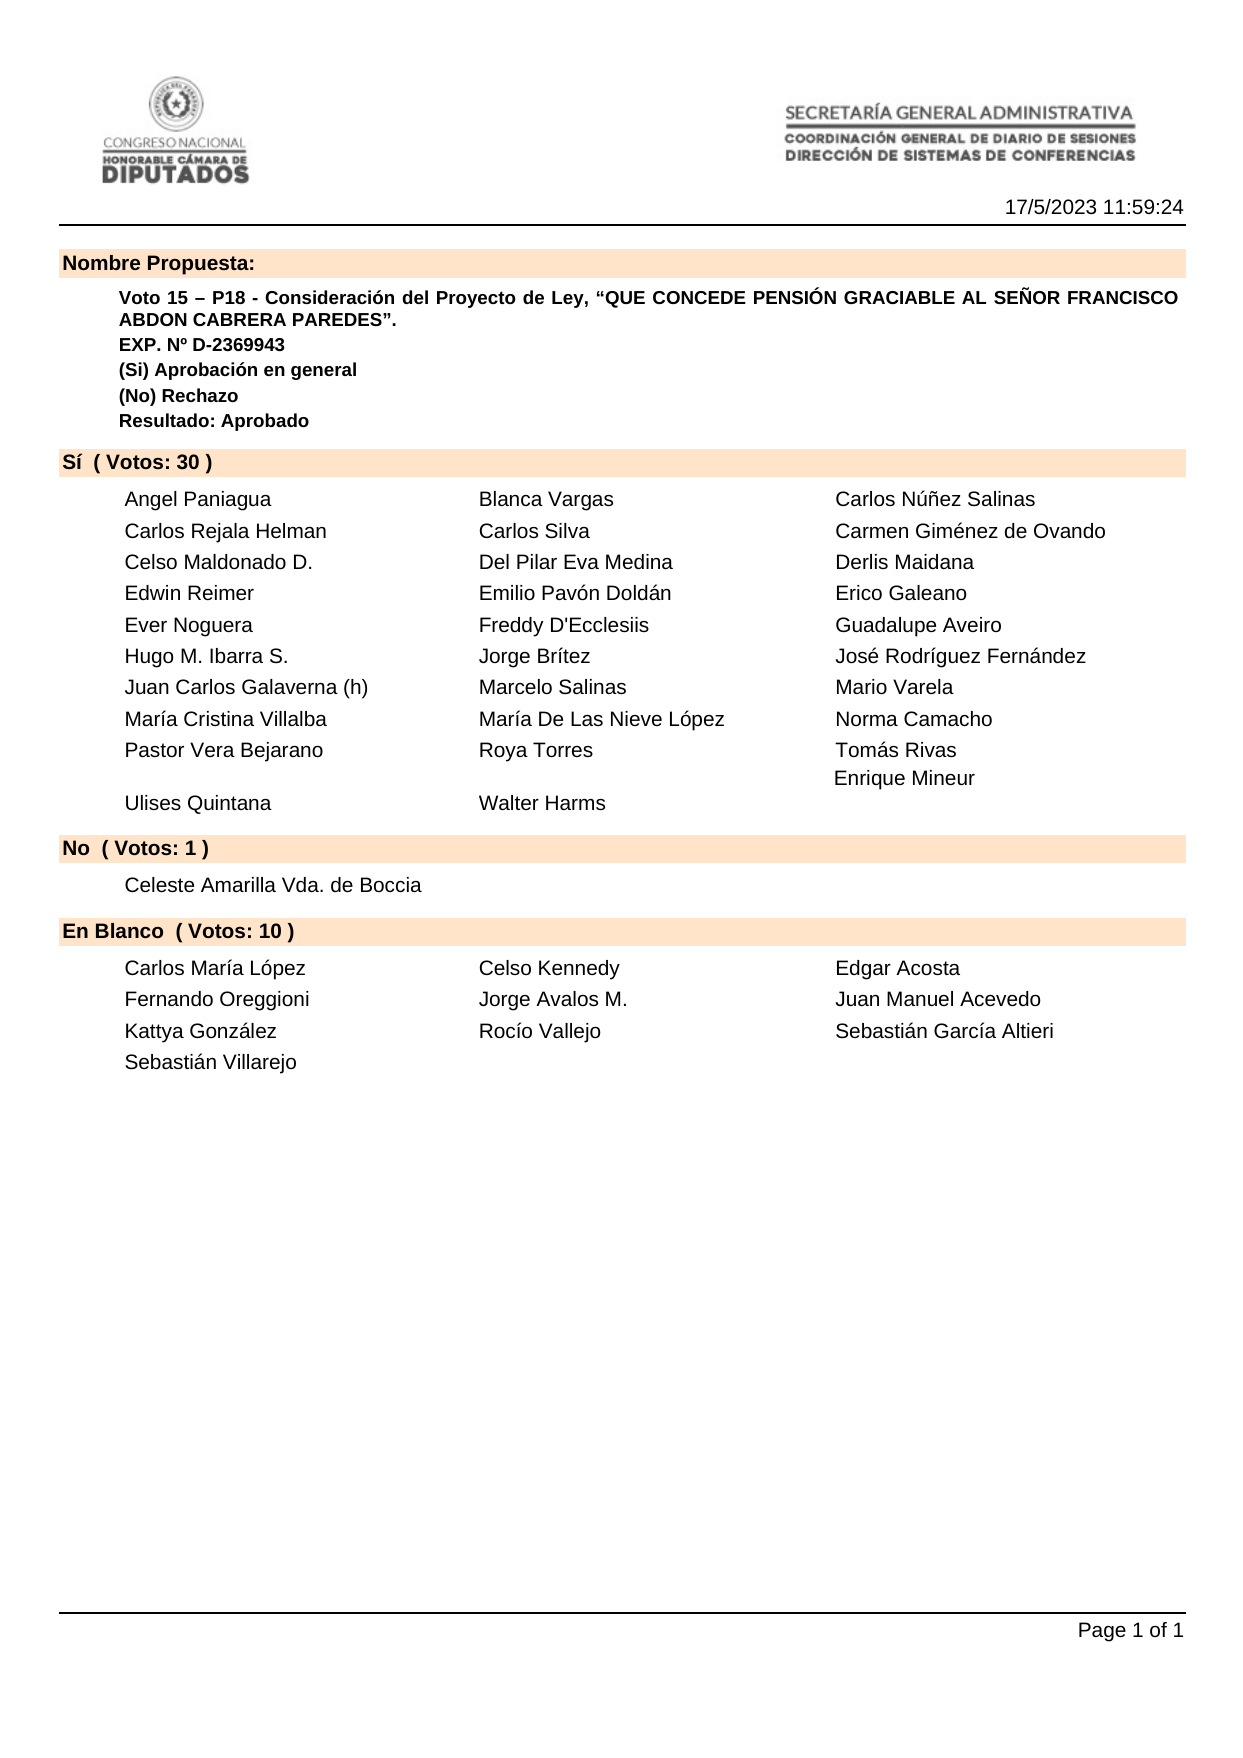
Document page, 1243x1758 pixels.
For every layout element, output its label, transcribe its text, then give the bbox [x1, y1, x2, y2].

table_cell [461, 789, 475, 818]
table_cell Rocío Vallejo [475, 1018, 816, 1046]
table_cell Carlos Rejala Helman [121, 517, 461, 546]
table_cell Edgar Acosta [832, 955, 1172, 983]
table_cell Enrique Mineur [832, 765, 1172, 789]
table_cell [832, 818, 1172, 835]
table_cell [461, 765, 475, 789]
table_cell Norma Camacho [832, 705, 1172, 734]
table_cell Guadalupe Aveiro [832, 611, 1172, 640]
table_cell [816, 1018, 832, 1046]
table_cell [121, 901, 461, 918]
table_cell Carlos Núñez Salinas [832, 486, 1172, 514]
table_cell [59, 517, 121, 546]
table_cell [59, 478, 1186, 486]
table_cell [816, 549, 832, 577]
table_cell [59, 737, 121, 765]
table_cell Ever Noguera [121, 611, 461, 640]
table_cell [59, 789, 121, 818]
table_cell [816, 1094, 832, 1612]
table_cell Carlos María López [121, 955, 461, 983]
table_cell [816, 955, 832, 983]
table_cell [1172, 486, 1186, 514]
table_header Voto 15 – P18 - Consideración del Proyecto de Ley, “QUE CONCEDE PENSIÓN GRACIABLE AL SEÑOR FRANCISCO ABDON CABRERA PAREDES”. EXP. Nº D-2369943 (Si) Aprobación en general (No) Rechazo Resultado: Aprobado [116, 284, 1182, 432]
table_cell [475, 1094, 816, 1612]
table_cell [461, 818, 475, 835]
table_header 17/5/2023 11:59:24 [651, 189, 1186, 223]
table_cell Tomás Rivas [832, 737, 1172, 765]
table_cell Del Pilar Eva Medina [475, 549, 816, 577]
table_cell [1172, 1049, 1186, 1077]
table_cell María Cristina Villalba [121, 705, 461, 734]
table_cell [475, 765, 816, 789]
table_cell [461, 872, 1186, 901]
table_cell En Blanco ( Votos: 10 ) [59, 918, 1186, 946]
table_cell [816, 737, 832, 765]
table_cell Emilio Pavón Doldán [475, 580, 816, 608]
table_cell [1172, 517, 1186, 546]
table_cell [1172, 1077, 1186, 1094]
table_cell [121, 765, 461, 789]
table_cell Sebastián Villarejo [121, 1049, 461, 1077]
table_cell [1172, 1094, 1186, 1612]
table_cell [475, 818, 816, 835]
table_cell Carlos Silva [475, 517, 816, 546]
table_cell [59, 901, 121, 918]
table_cell Kattya González [121, 1018, 461, 1046]
table_cell Blanca Vargas [475, 486, 816, 514]
table_cell [59, 872, 121, 901]
table_cell [1172, 818, 1186, 835]
table_cell Ulises Quintana [121, 789, 461, 818]
table_cell [59, 549, 121, 577]
table_cell [1172, 1018, 1186, 1046]
table_cell Jorge Avalos M. [475, 986, 816, 1014]
picture [58, 75, 1181, 190]
table_cell [59, 818, 121, 835]
table_cell [461, 705, 475, 734]
table_cell [59, 1616, 827, 1651]
table_cell [59, 986, 121, 1014]
table_cell [59, 278, 1186, 283]
table_cell [1172, 705, 1186, 734]
table_header [1182, 284, 1187, 432]
table_cell [816, 643, 832, 671]
table_cell [461, 674, 475, 703]
table_cell [832, 789, 1172, 818]
table_cell [461, 611, 475, 640]
table_header [59, 190, 651, 223]
table_cell [816, 674, 832, 703]
table_cell Mario Varela [832, 674, 1172, 703]
table_cell [116, 432, 1182, 449]
table_cell [59, 946, 1186, 955]
table_cell Jorge Brítez [475, 643, 816, 671]
table_cell [59, 1077, 121, 1094]
table_cell [461, 986, 475, 1014]
table_cell Page 1 of 1 [828, 1616, 1186, 1651]
table_cell [816, 705, 832, 734]
table_cell [475, 1077, 816, 1094]
table_cell Celso Maldonado D. [121, 549, 461, 577]
table_cell [816, 517, 832, 546]
table_cell [832, 1049, 1172, 1077]
table_cell Derlis Maidana [832, 549, 1172, 577]
table_cell [461, 1094, 475, 1612]
table_cell [1172, 643, 1186, 671]
table_cell Juan Carlos Galaverna (h) [121, 674, 461, 703]
table_cell [59, 674, 121, 703]
table_cell [1172, 789, 1186, 818]
table_cell Celso Kennedy [475, 955, 816, 983]
table_cell [832, 1094, 1172, 1612]
table_cell [1172, 955, 1186, 983]
table_cell [475, 1049, 816, 1077]
table_cell Freddy D'Ecclesiis [475, 611, 816, 640]
table_cell [816, 611, 832, 640]
table_cell Pastor Vera Bejarano [121, 737, 461, 765]
table_header Sí ( Votos: 30 ) [59, 449, 1186, 477]
table_cell Carmen Giménez de Ovando [832, 517, 1172, 546]
table_cell [59, 955, 121, 983]
table_cell [1182, 432, 1187, 449]
table_cell [59, 1018, 121, 1046]
table_cell Angel Paniagua [121, 486, 461, 514]
table_cell [816, 765, 832, 789]
table_cell [816, 1077, 832, 1094]
table_cell [461, 517, 475, 546]
table_cell [461, 486, 475, 514]
table_cell Fernando Oreggioni [121, 986, 461, 1014]
table_cell [816, 818, 832, 835]
table_cell [59, 228, 1186, 249]
table_cell [59, 486, 121, 514]
table_cell José Rodríguez Fernández [832, 643, 1172, 671]
table_header [59, 284, 116, 432]
table_cell [461, 737, 475, 765]
table_cell [121, 1094, 461, 1612]
table_cell Erico Galeano [832, 580, 1172, 608]
table_cell María De Las Nieve López [475, 705, 816, 734]
table_cell [121, 1077, 461, 1094]
table_cell Sebastián García Altieri [832, 1018, 1172, 1046]
table_cell Celeste Amarilla Vda. de Boccia [121, 872, 461, 901]
table_cell [461, 580, 475, 608]
table_cell [461, 1018, 475, 1046]
table_cell [59, 864, 1186, 872]
table_cell [59, 1094, 121, 1612]
table_cell [1172, 737, 1186, 765]
table_cell Juan Manuel Acevedo [832, 986, 1172, 1014]
table_cell [461, 1049, 475, 1077]
table_cell [1172, 986, 1186, 1014]
table_cell [461, 1077, 475, 1094]
table_cell [461, 955, 475, 983]
table_cell [832, 1077, 1172, 1094]
table_cell [461, 643, 475, 671]
table_cell Edwin Reimer [121, 580, 461, 608]
table_cell [816, 580, 832, 608]
table_cell [461, 901, 1186, 918]
table_cell Marcelo Salinas [475, 674, 816, 703]
table_cell [59, 611, 121, 640]
table_cell [1172, 765, 1186, 789]
table_cell [1172, 580, 1186, 608]
table_cell Hugo M. Ibarra S. [121, 643, 461, 671]
table_cell [461, 549, 475, 577]
table_cell Nombre Propuesta: [59, 249, 1186, 278]
table_cell [1172, 549, 1186, 577]
table_cell [59, 580, 121, 608]
table_cell [816, 789, 832, 818]
table_cell Walter Harms [475, 789, 816, 818]
table_cell [59, 643, 121, 671]
table_cell [59, 1049, 121, 1077]
table_cell [1172, 674, 1186, 703]
table_cell No ( Votos: 1 ) [59, 835, 1186, 863]
table_cell [59, 432, 116, 449]
table_cell Roya Torres [475, 737, 816, 765]
table_cell [816, 986, 832, 1014]
table_cell [1172, 611, 1186, 640]
table_cell [59, 705, 121, 734]
table_cell [816, 486, 832, 514]
table_cell [816, 1049, 832, 1077]
table_cell [121, 818, 461, 835]
table_cell [59, 765, 121, 789]
